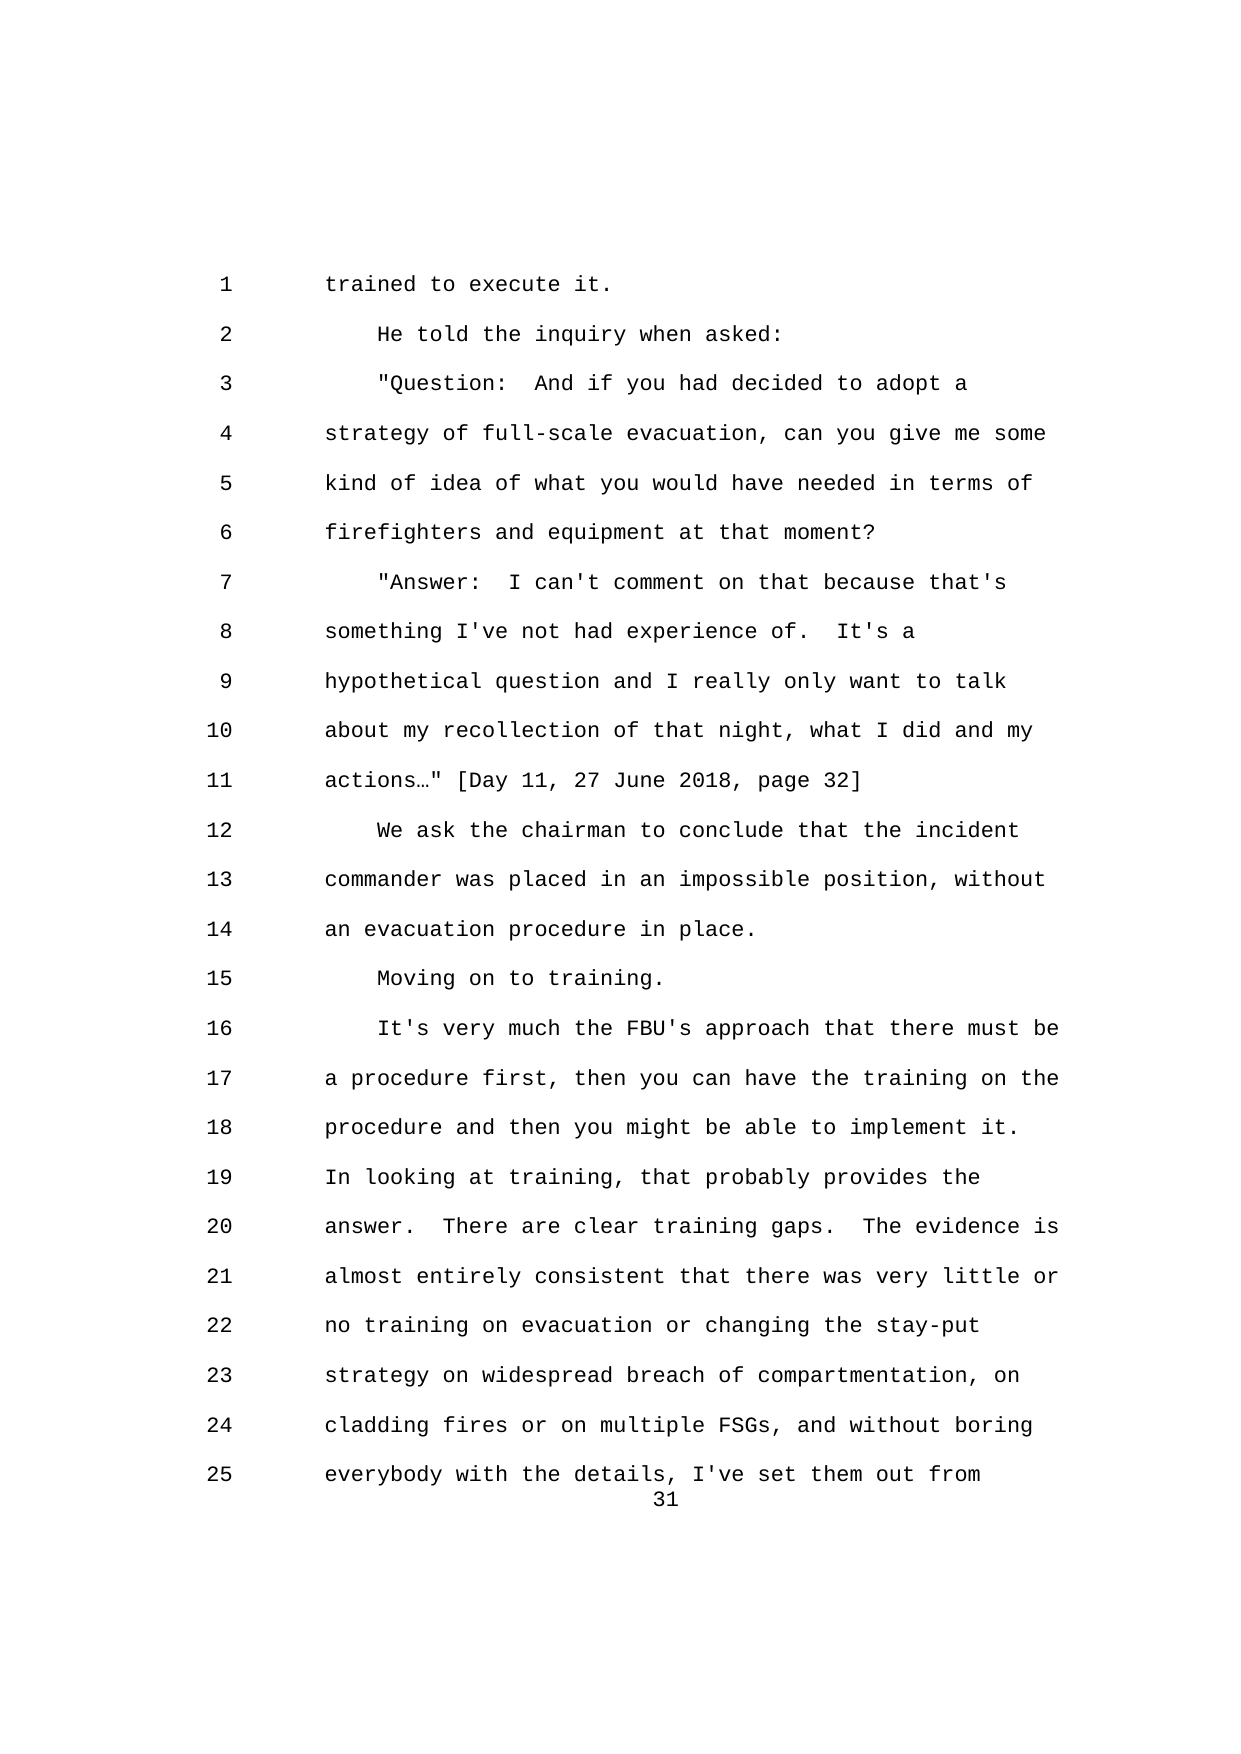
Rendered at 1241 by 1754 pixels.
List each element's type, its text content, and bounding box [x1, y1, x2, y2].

text 3 "Question: And if you had decided to adopt a [75, 372, 1165, 397]
text 5 kind of idea of what you would have needed in terms of [75, 472, 1165, 496]
text 15 Moving on to training. [75, 967, 1165, 992]
text 24 cladding fires or on multiple FSGs, and without boring [75, 1414, 1165, 1438]
text 12 We ask the chairman to conclude that the incident [75, 819, 1165, 843]
text 1 trained to execute it. [75, 273, 1165, 298]
text 14 an evacuation procedure in place. [75, 918, 1165, 943]
text 13 commander was placed in an impossible position, without [75, 868, 1165, 893]
text 10 about my recollection of that night, what I did and my [75, 719, 1165, 744]
text 21 almost entirely consistent that there was very little or [75, 1265, 1165, 1290]
text 20 answer. There are clear training gaps. The evidence is [75, 1215, 1165, 1240]
text 17 a procedure first, then you can have the training on the [75, 1067, 1165, 1091]
text 19 In looking at training, that probably provides the [75, 1166, 1165, 1191]
text 11 actions…" [Day 11, 27 June 2018, page 32] [75, 769, 1165, 794]
text 8 something I've not had experience of. It's a [75, 620, 1165, 645]
text 2 He told the inquiry when asked: [75, 323, 1165, 348]
text 7 "Answer: I can't comment on that because that's [75, 571, 1165, 596]
text 16 It's very much the FBU's approach that there must be [75, 1017, 1165, 1042]
text 31 [75, 1488, 1165, 1513]
text 22 no training on evacuation or changing the stay-put [75, 1314, 1165, 1339]
text 4 strategy of full-scale evacuation, can you give me some [75, 422, 1165, 447]
text 23 strategy on widespread breach of compartmentation, on [75, 1364, 1165, 1389]
text 18 procedure and then you might be able to implement it. [75, 1116, 1165, 1141]
text 25 everybody with the details, I've set them out from [75, 1463, 1165, 1488]
text 9 hypothetical question and I really only want to talk [75, 670, 1165, 695]
text 6 firefighters and equipment at that moment? [75, 521, 1165, 546]
